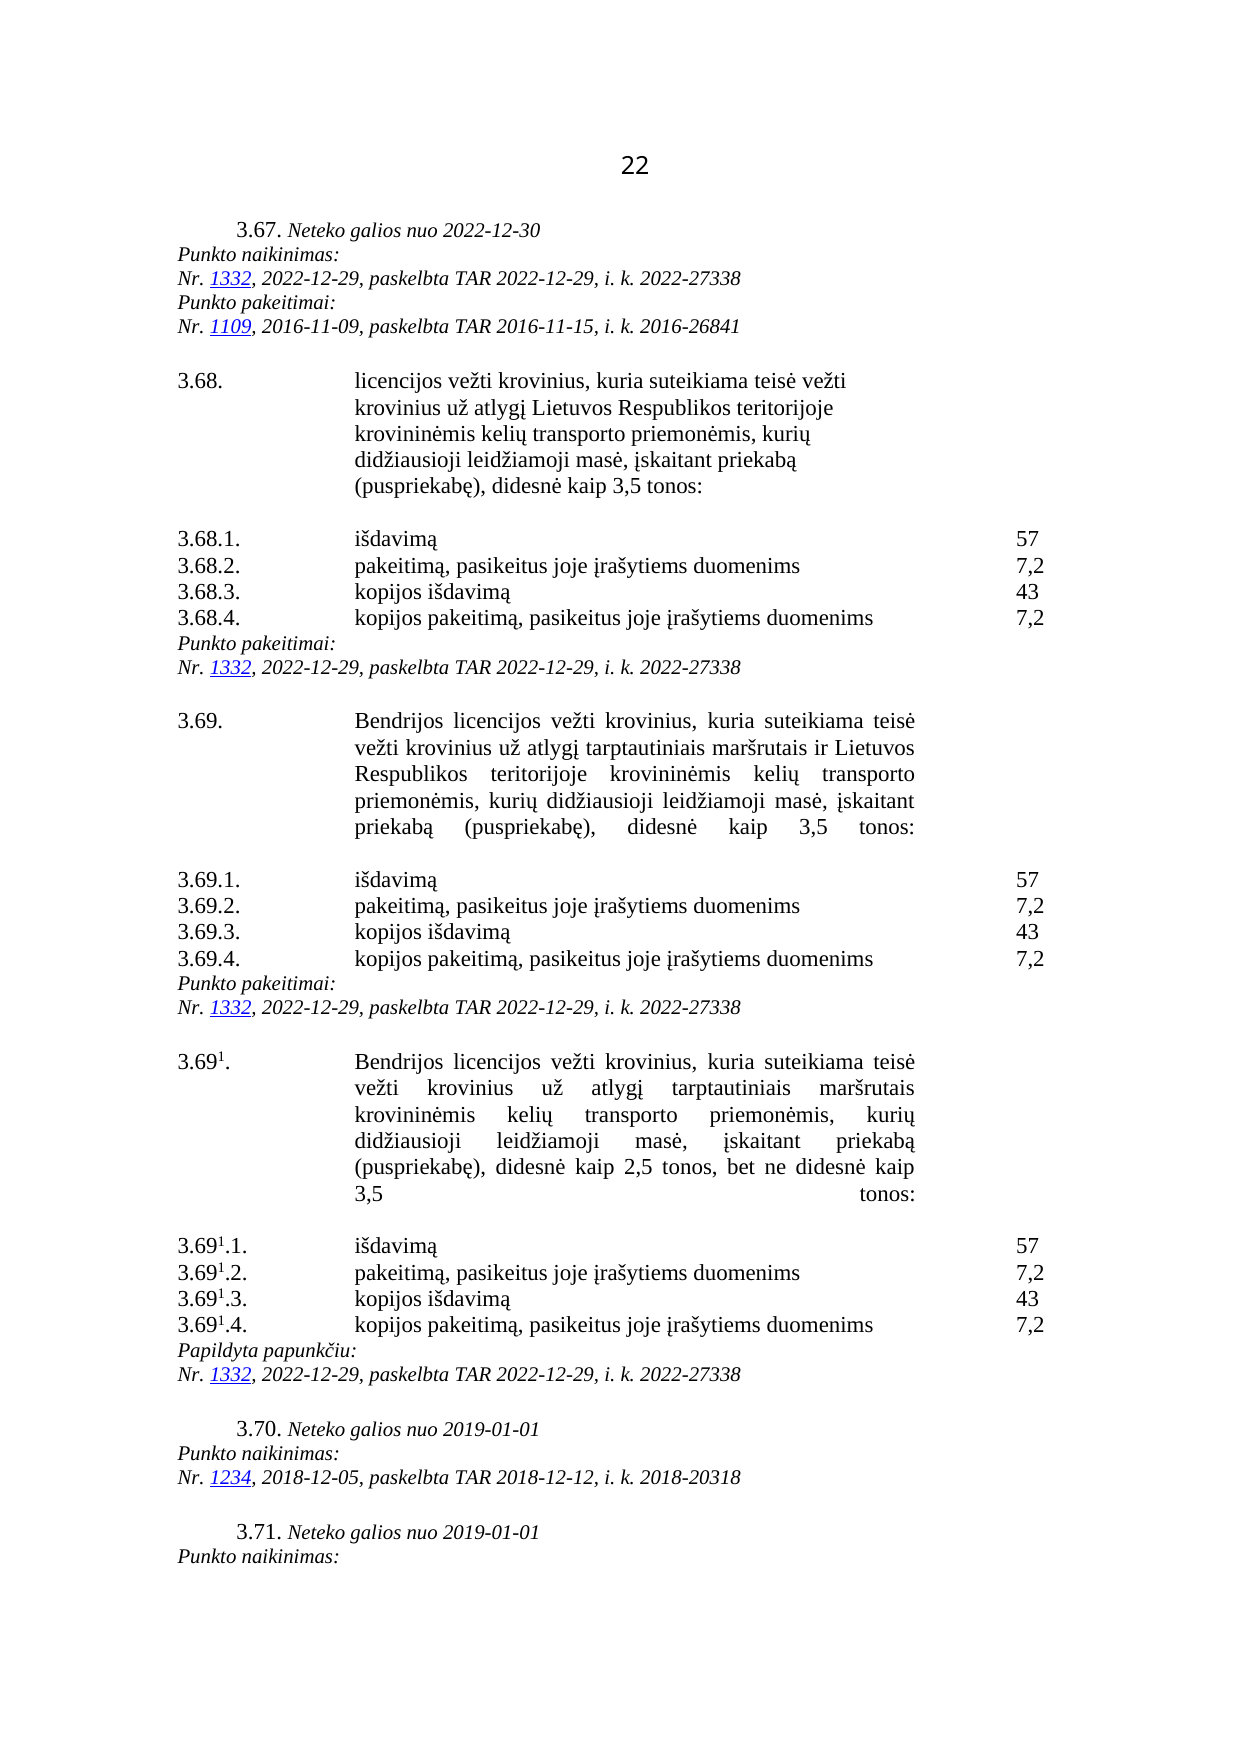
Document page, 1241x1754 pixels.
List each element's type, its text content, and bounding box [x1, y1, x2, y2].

text 3.69.3. kopijos išdavimą 43 [177, 918, 1092, 945]
text 3.71. Neteko galios nuo 2019-01-01 [177, 1518, 1092, 1544]
text Nr. 1332, 2022-12-29, paskelbta TAR 2022-12-29, i. k. 2022-27338 [177, 655, 1092, 679]
text 3.69.2. pakeitimą, pasikeitus joje įrašytiems duomenims 7,2 [177, 892, 1092, 918]
text Nr. 1332, 2022-12-29, paskelbta TAR 2022-12-29, i. k. 2022-27338 [177, 266, 1092, 290]
text Nr. 1234, 2018-12-05, paskelbta TAR 2018-12-12, i. k. 2018-20318 [177, 1465, 1092, 1489]
text 3.68. licencijos vežti krovinius, kuria suteikiama teisė vežti krovinius už atlygį Lietuvos Respublikos teritorijoje krovininėmis kelių transporto priemonėmis, kurių didžiausioji leidžiamoji masė, įskaitant priekabą (puspriekabę), didesnė kaip 3,5 tonos: [177, 367, 915, 525]
text Punkto naikinimas: [177, 1544, 1092, 1568]
text Punkto pakeitimai: [177, 631, 1092, 655]
text Nr. 1109, 2016-11-09, paskelbta TAR 2016-11-15, i. k. 2016-26841 [177, 314, 1092, 338]
text Punkto naikinimas: [177, 242, 1092, 266]
text 3.68.1. išdavimą 57 [177, 525, 1092, 552]
text 3.691.4. kopijos pakeitimą, pasikeitus joje įrašytiems duomenims 7,2 [177, 1312, 1092, 1338]
text 3.68.3. kopijos išdavimą 43 [177, 578, 1092, 604]
text Punkto naikinimas: [177, 1441, 1092, 1465]
text Papildyta papunkčiu: [177, 1338, 1092, 1362]
text 3.70. Neteko galios nuo 2019-01-01 [177, 1415, 1092, 1441]
text 3.68.2. pakeitimą, pasikeitus joje įrašytiems duomenims 7,2 [177, 552, 1092, 578]
text 3.691.1. išdavimą 57 [177, 1232, 1092, 1259]
text 3.691.2. pakeitimą, pasikeitus joje įrašytiems duomenims 7,2 [177, 1259, 1092, 1285]
text 3.69. Bendrijos licencijos vežti krovinius, kuria suteikiama teisė vežti krovinius už atlygį tarptautiniais maršrutais ir Lietuvos Respublikos teritorijoje krovininėmis kelių transporto priemonėmis, kurių didžiausioji leidžiamoji masė, įskaitant priekabą (puspriekabę), didesnė kaip 3,5 tonos: [177, 708, 915, 866]
text 3.691. Bendrijos licencijos vežti krovinius, kuria suteikiama teisė vežti krovinius už atlygį tarptautiniais maršrutais krovininėmis kelių transporto priemonėmis, kurių didžiausioji leidžiamoji masė, įskaitant priekabą (puspriekabę), didesnė kaip 2,5 tonos, bet ne didesnė kaip 3,5 tonos: [177, 1048, 915, 1232]
text 3.68.4. kopijos pakeitimą, pasikeitus joje įrašytiems duomenims 7,2 [177, 604, 1092, 631]
text 3.67. Neteko galios nuo 2022-12-30 [177, 216, 1092, 242]
text 3.69.4. kopijos pakeitimą, pasikeitus joje įrašytiems duomenims 7,2 [177, 945, 1092, 971]
text Punkto pakeitimai: [177, 290, 1092, 314]
text 3.69.1. išdavimą 57 [177, 866, 1092, 892]
text 3.691.3. kopijos išdavimą 43 [177, 1285, 1092, 1312]
text Nr. 1332, 2022-12-29, paskelbta TAR 2022-12-29, i. k. 2022-27338 [177, 995, 1092, 1019]
text Nr. 1332, 2022-12-29, paskelbta TAR 2022-12-29, i. k. 2022-27338 [177, 1362, 1092, 1386]
text Punkto pakeitimai: [177, 971, 1092, 995]
